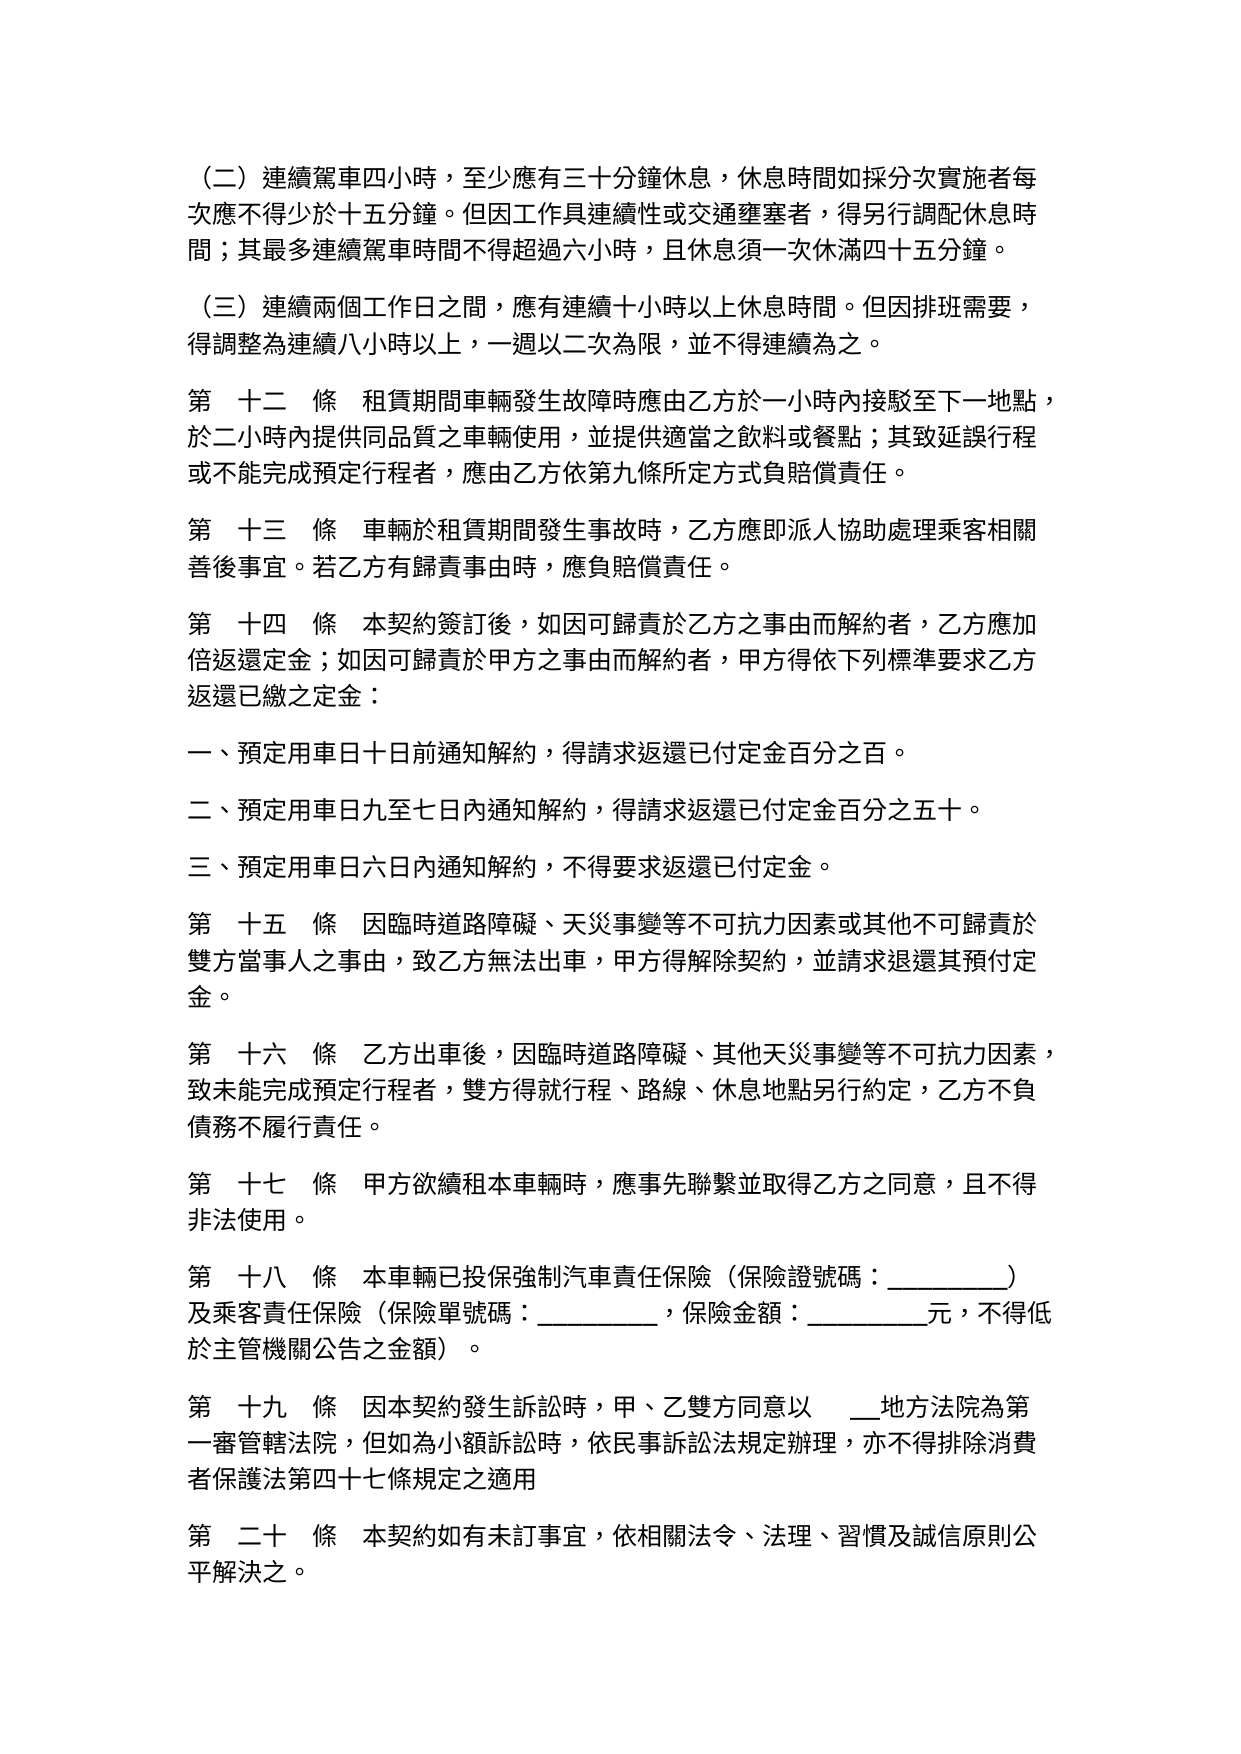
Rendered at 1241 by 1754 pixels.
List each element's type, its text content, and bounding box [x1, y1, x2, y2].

text 第 十四 條 本契約簽訂後，如因可歸責於乙方之事由而解約者，乙方應加倍返還定金；如因可歸責於甲方之事由而解約者，甲方得依下列標準要求乙方返還已繳之定金： [187, 604, 1053, 713]
text （三）連續兩個工作日之間，應有連續十小時以上休息時間。但因排班需要，得調整為連續八小時以上，一週以二次為限，並不得連續為之。 [187, 288, 1053, 360]
text 第 二十 條 本契約如有未訂事宜，依相關法令、法理、習慣及誠信原則公平解決之。 [187, 1517, 1053, 1589]
text （二）連續駕車四小時，至少應有三十分鐘休息，休息時間如採分次實施者每次應不得少於十五分鐘。但因工作具連續性或交通壅塞者，得另行調配休息時間；其最多連續駕車時間不得超過六小時，且休息須一次休滿四十五分鐘。 [187, 158, 1053, 267]
text 第 十五 條 因臨時道路障礙、天災事變等不可抗力因素或其他不可歸責於雙方當事人之事由，致乙方無法出車，甲方得解除契約，並請求退還其預付定金。 [187, 905, 1053, 1014]
text 第 十七 條 甲方欲續租本車輛時，應事先聯繫並取得乙方之同意，且不得非法使用。 [187, 1164, 1053, 1237]
text 第 十八 條 本車輛已投保強制汽車責任保險（保險證號碼：________）及乘客責任保險（保險單號碼：________，保險金額：________元，不得低於主管機關公告之金額）。 [187, 1257, 1053, 1366]
text 二、預定用車日九至七日內通知解約，得請求返還已付定金百分之五十。 [187, 791, 1053, 827]
text 第 十三 條 車輛於租賃期間發生事故時，乙方應即派人協助處理乘客相關善後事宜。若乙方有歸責事由時，應負賠償責任。 [187, 511, 1053, 583]
text 一、預定用車日十日前通知解約，得請求返還已付定金百分之百。 [187, 734, 1053, 770]
text 第 十二 條 租賃期間車輛發生故障時應由乙方於一小時內接駁至下一地點，於二小時內提供同品質之車輛使用，並提供適當之飲料或餐點；其致延誤行程或不能完成預定行程者，應由乙方依第九條所定方式負賠償責任。 [187, 381, 1053, 490]
text 第 十六 條 乙方出車後，因臨時道路障礙、其他天災事變等不可抗力因素，致未能完成預定行程者，雙方得就行程、路線、休息地點另行約定，乙方不負債務不履行責任。 [187, 1034, 1053, 1143]
text 第 十九 條 因本契約發生訴訟時，甲、乙雙方同意以 __地方法院為第一審管轄法院，但如為小額訴訟時，依民事訴訟法規定辦理，亦不得排除消費者保護法第四十七條規定之適用 [187, 1387, 1053, 1496]
text 三、預定用車日六日內通知解約，不得要求返還已付定金。 [187, 848, 1053, 884]
